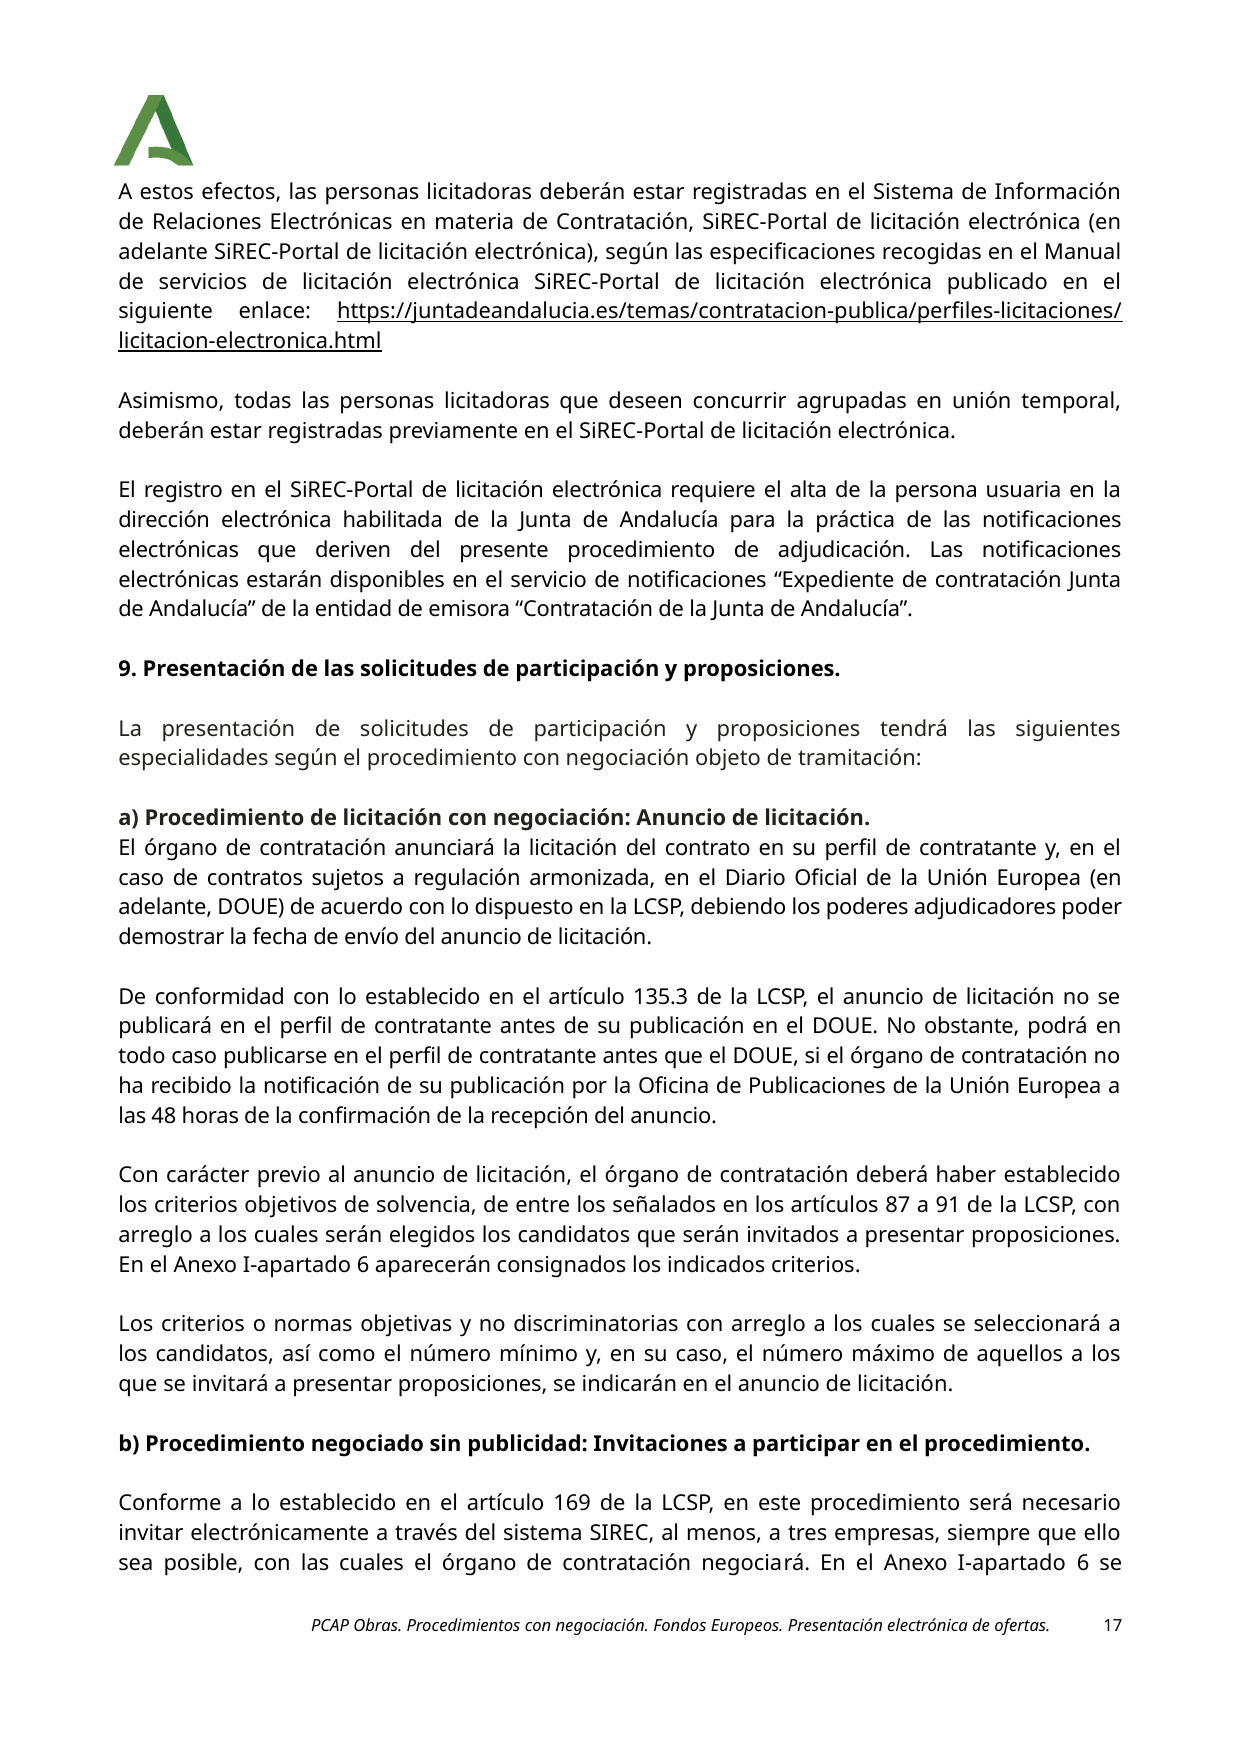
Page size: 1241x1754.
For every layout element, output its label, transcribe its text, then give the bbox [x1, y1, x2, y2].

picture [109, 90, 198, 170]
text Conforme a lo establecido en el artículo 169 de la LCSP, en este procedimiento será necesario invitar electrónicamente a través del sistema SIREC, al menos, a tres empresas, siempre que ello sea posible, con las cuales el órgano de contratación negociará. En el Anexo I-apartado 6 se [118, 1487, 1122, 1577]
text De conformidad con lo establecido en el artículo 135.3 de la LCSP, el anuncio de licitación no se publicará en el perfil de contratante antes de su publicación en el DOUE. No obstante, podrá en todo caso publicarse en el perfil de contratante antes que el DOUE, si el órgano de contratación no ha recibido la notificación de su publicación por la Oficina de Publicaciones de la Unión Europea a las 48 horas de la confirmación de la recepción del anuncio. [118, 981, 1122, 1130]
subtitle 9. Presentación de las solicitudes de participación y proposiciones. [118, 653, 1122, 683]
text Los criterios o normas objetivas y no discriminatorias con arreglo a los cuales se seleccionará a los candidatos, así como el número mínimo y, en su caso, el número máximo de aquellos a los que se invitará a presentar proposiciones, se indicarán en el anuncio de licitación. [118, 1308, 1122, 1398]
text b) Procedimiento negociado sin publicidad: Invitaciones a participar en el procedimiento. [118, 1428, 1122, 1457]
text El registro en el SiREC-Portal de licitación electrónica requiere el alta de la persona usuaria en la dirección electrónica habilitada de la Junta de Andalucía para la práctica de las notificaciones electrónicas que deriven del presente procedimiento de adjudicación. Las notificaciones electrónicas estarán disponibles en el servicio de notificaciones “Expediente de contratación Junta de Andalucía” de la entidad de emisora “Contratación de la Junta de Andalucía”. [118, 474, 1122, 623]
text a) Procedimiento de licitación con negociación: Anuncio de licitación. [118, 802, 1122, 832]
text A estos efectos, las personas licitadoras deberán estar registradas en el Sistema de Información de Relaciones Electrónicas en materia de Contratación, SiREC-Portal de licitación electrónica (en adelante SiREC-Portal de licitación electrónica), según las especificaciones recogidas en el Manual de servicios de licitación electrónica SiREC-Portal de licitación electrónica publicado en el siguiente enlace: https://juntadeandalucia.es/temas/contratacion-publica/perfiles-licitaciones/licitacion-electronica.html [118, 176, 1122, 355]
text Asimismo, todas las personas licitadoras que deseen concurrir agrupadas en unión temporal, deberán estar registradas previamente en el SiREC-Portal de licitación electrónica. [118, 385, 1122, 444]
text La presentación de solicitudes de participación y proposiciones tendrá las siguientes especialidades según el procedimiento con negociación objeto de tramitación: [118, 713, 1122, 772]
text Con carácter previo al anuncio de licitación, el órgano de contratación deberá haber establecido los criterios objetivos de solvencia, de entre los señalados en los artículos 87 a 91 de la LCSP, con arreglo a los cuales serán elegidos los candidatos que serán invitados a presentar proposiciones. En el Anexo I-apartado 6 aparecerán consignados los indicados criterios. [118, 1159, 1122, 1279]
text El órgano de contratación anunciará la licitación del contrato en su perfil de contratante y, en el caso de contratos sujetos a regulación armonizada, en el Diario Oficial de la Unión Europea (en adelante, DOUE) de acuerdo con lo dispuesto en la LCSP, debiendo los poderes adjudicadores poder demostrar la fecha de envío del anuncio de licitación. [118, 832, 1122, 951]
